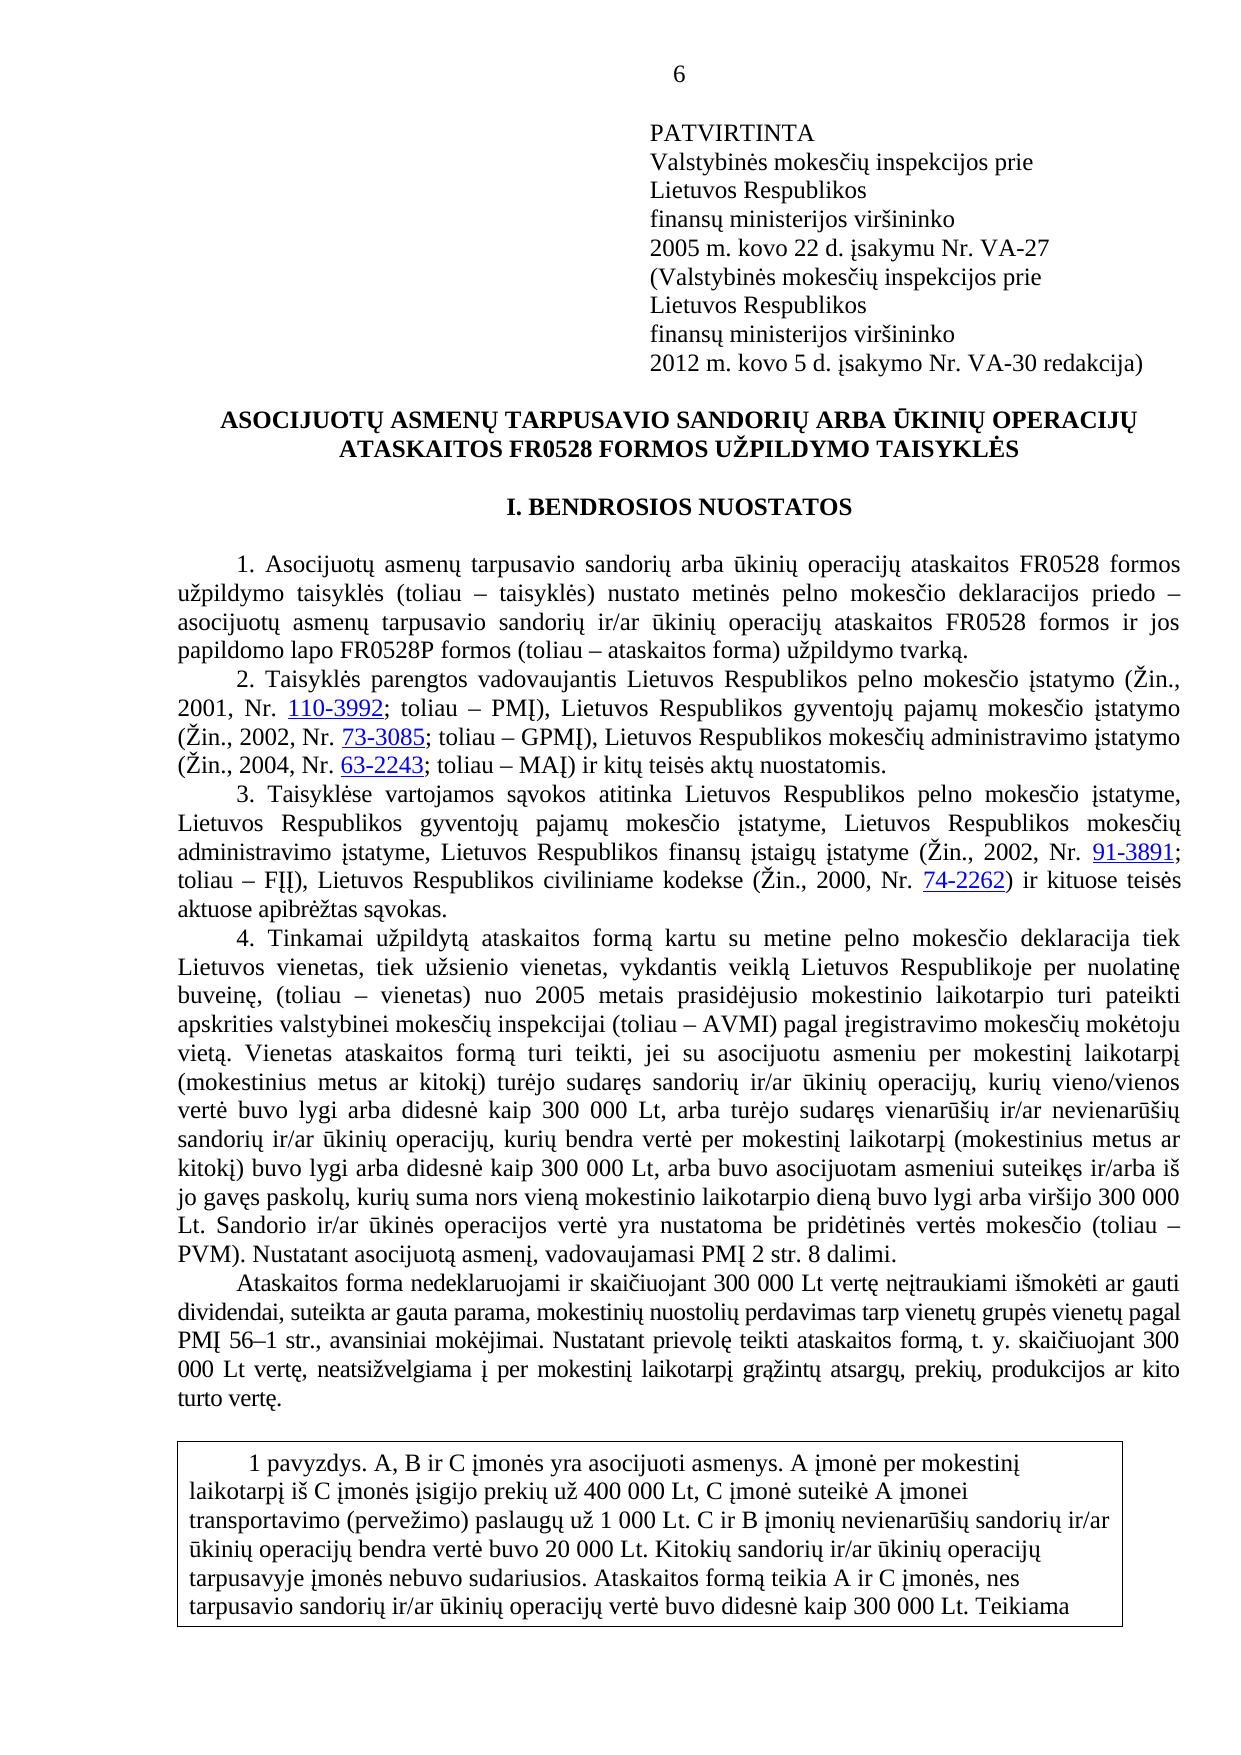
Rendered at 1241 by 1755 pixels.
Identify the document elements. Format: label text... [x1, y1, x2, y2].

text 2. Taisyklės parengtos vadovaujantis Lietuvos Respublikos pelno mokesčio įstatymo (Žin., 2001, Nr. 110-3992; toliau – PMĮ), Lietuvos Respublikos gyventojų pajamų mokesčio įstatymo (Žin., 2002, Nr. 73-3085; toliau – GPMĮ), Lietuvos Respublikos mokesčių administravimo įstatymo (Žin., 2004, Nr. 63-2243; toliau – MAĮ) ir kitų teisės aktų nuostatomis. [177, 664, 1181, 779]
text finansų ministerijos viršininko [649, 204, 1181, 233]
table_header 1 pavyzdys. A, B ir C įmonės yra asocijuoti asmenys. A įmonė per mokestinį laikotarpį iš C įmonės įsigijo prekių už 400 000 Lt, C įmonė suteikė A įmonei transportavimo (pervežimo) paslaugų už 1 000 Lt. C ir B įmonių nevienarūšių sandorių ir/ar ūkinių operacijų bendra vertė buvo 20 000 Lt. Kitokių sandorių ir/ar ūkinių operacijų tarpusavyje įmonės nebuvo sudariusios. Ataskaitos formą teikia A ir C įmonės, nes tarpusavio sandorių ir/ar ūkinių operacijų vertė buvo didesnė kaip 300 000 Lt. Teikiama [178, 1442, 1122, 1626]
text I. BENDROSIOS NUOSTATOS [177, 492, 1181, 521]
text Ataskaitos forma nedeklaruojami ir skaičiuojant 300 000 Lt vertę neįtraukiami išmokėti ar gauti dividendai, suteikta ar gauta parama, mokestinių nuostolių perdavimas tarp vienetų grupės vienetų pagal PMĮ 56–1 str., avansiniai mokėjimai. Nustatant prievolę teikti ataskaitos formą, t. y. skaičiuojant 300 000 Lt vertę, neatsižvelgiama į per mokestinį laikotarpį grąžintų atsargų, prekių, produkcijos ar kito turto vertę. [177, 1268, 1181, 1412]
text finansų ministerijos viršininko [649, 319, 1181, 348]
text 3. Taisyklėse vartojamos sąvokos atitinka Lietuvos Respublikos pelno mokesčio įstatyme, Lietuvos Respublikos gyventojų pajamų mokesčio įstatyme, Lietuvos Respublikos mokesčių administravimo įstatyme, Lietuvos Respublikos finansų įstaigų įstatyme (Žin., 2002, Nr. 91-3891; toliau – FĮĮ), Lietuvos Respublikos civiliniame kodekse (Žin., 2000, Nr. 74-2262) ir kituose teisės aktuose apibrėžtas sąvokas. [177, 779, 1181, 923]
text 4. Tinkamai užpildytą ataskaitos formą kartu su metine pelno mokesčio deklaracija tiek Lietuvos vienetas, tiek užsienio vienetas, vykdantis veiklą Lietuvos Respublikoje per nuolatinę buveinę, (toliau – vienetas) nuo 2005 metais prasidėjusio mokestinio laikotarpio turi pateikti apskrities valstybinei mokesčių inspekcijai (toliau – AVMI) pagal įregistravimo mokesčių mokėtoju vietą. Vienetas ataskaitos formą turi teikti, jei su asocijuotu asmeniu per mokestinį laikotarpį (mokestinius metus ar kitokį) turėjo sudaręs sandorių ir/ar ūkinių operacijų, kurių vieno/vienos vertė buvo lygi arba didesnė kaip 300 000 Lt, arba turėjo sudaręs vienarūšių ir/ar nevienarūšių sandorių ir/ar ūkinių operacijų, kurių bendra vertė per mokestinį laikotarpį (mokestinius metus ar kitokį) buvo lygi arba didesnė kaip 300 000 Lt, arba buvo asocijuotam asmeniui suteikęs ir/arba iš jo gavęs paskolų, kurių suma nors vieną mokestinio laikotarpio dieną buvo lygi arba viršijo 300 000 Lt. Sandorio ir/ar ūkinės operacijos vertė yra nustatoma be pridėtinės vertės mokesčio (toliau – PVM). Nustatant asocijuotą asmenį, vadovaujamasi PMĮ 2 str. 8 dalimi. [177, 923, 1181, 1268]
text PATVIRTINTA [649, 118, 1181, 147]
text (Valstybinės mokesčių inspekcijos prie [649, 262, 1181, 291]
text Valstybinės mokesčių inspekcijos prie [649, 147, 1181, 176]
text Lietuvos Respublikos [649, 176, 1181, 204]
text 2012 m. kovo 5 d. įsakymo Nr. VA-30 redakcija) [649, 348, 1181, 377]
text ASOCIJUOTŲ ASMENŲ TARPUSAVIO SANDORIŲ ARBA ŪKINIŲ OPERACIJŲ [177, 406, 1181, 434]
text ATASKAITOS FR0528 FORMOS UŽPILDYMO TAISYKLĖS [177, 434, 1181, 463]
text 1. Asocijuotų asmenų tarpusavio sandorių arba ūkinių operacijų ataskaitos FR0528 formos užpildymo taisyklės (toliau – taisyklės) nustato metinės pelno mokesčio deklaracijos priedo – asocijuotų asmenų tarpusavio sandorių ir/ar ūkinių operacijų ataskaitos FR0528 formos ir jos papildomo lapo FR0528P formos (toliau – ataskaitos forma) užpildymo tvarką. [177, 549, 1181, 664]
text 2005 m. kovo 22 d. įsakymu Nr. VA-27 [649, 233, 1181, 262]
text Lietuvos Respublikos [649, 291, 1181, 319]
